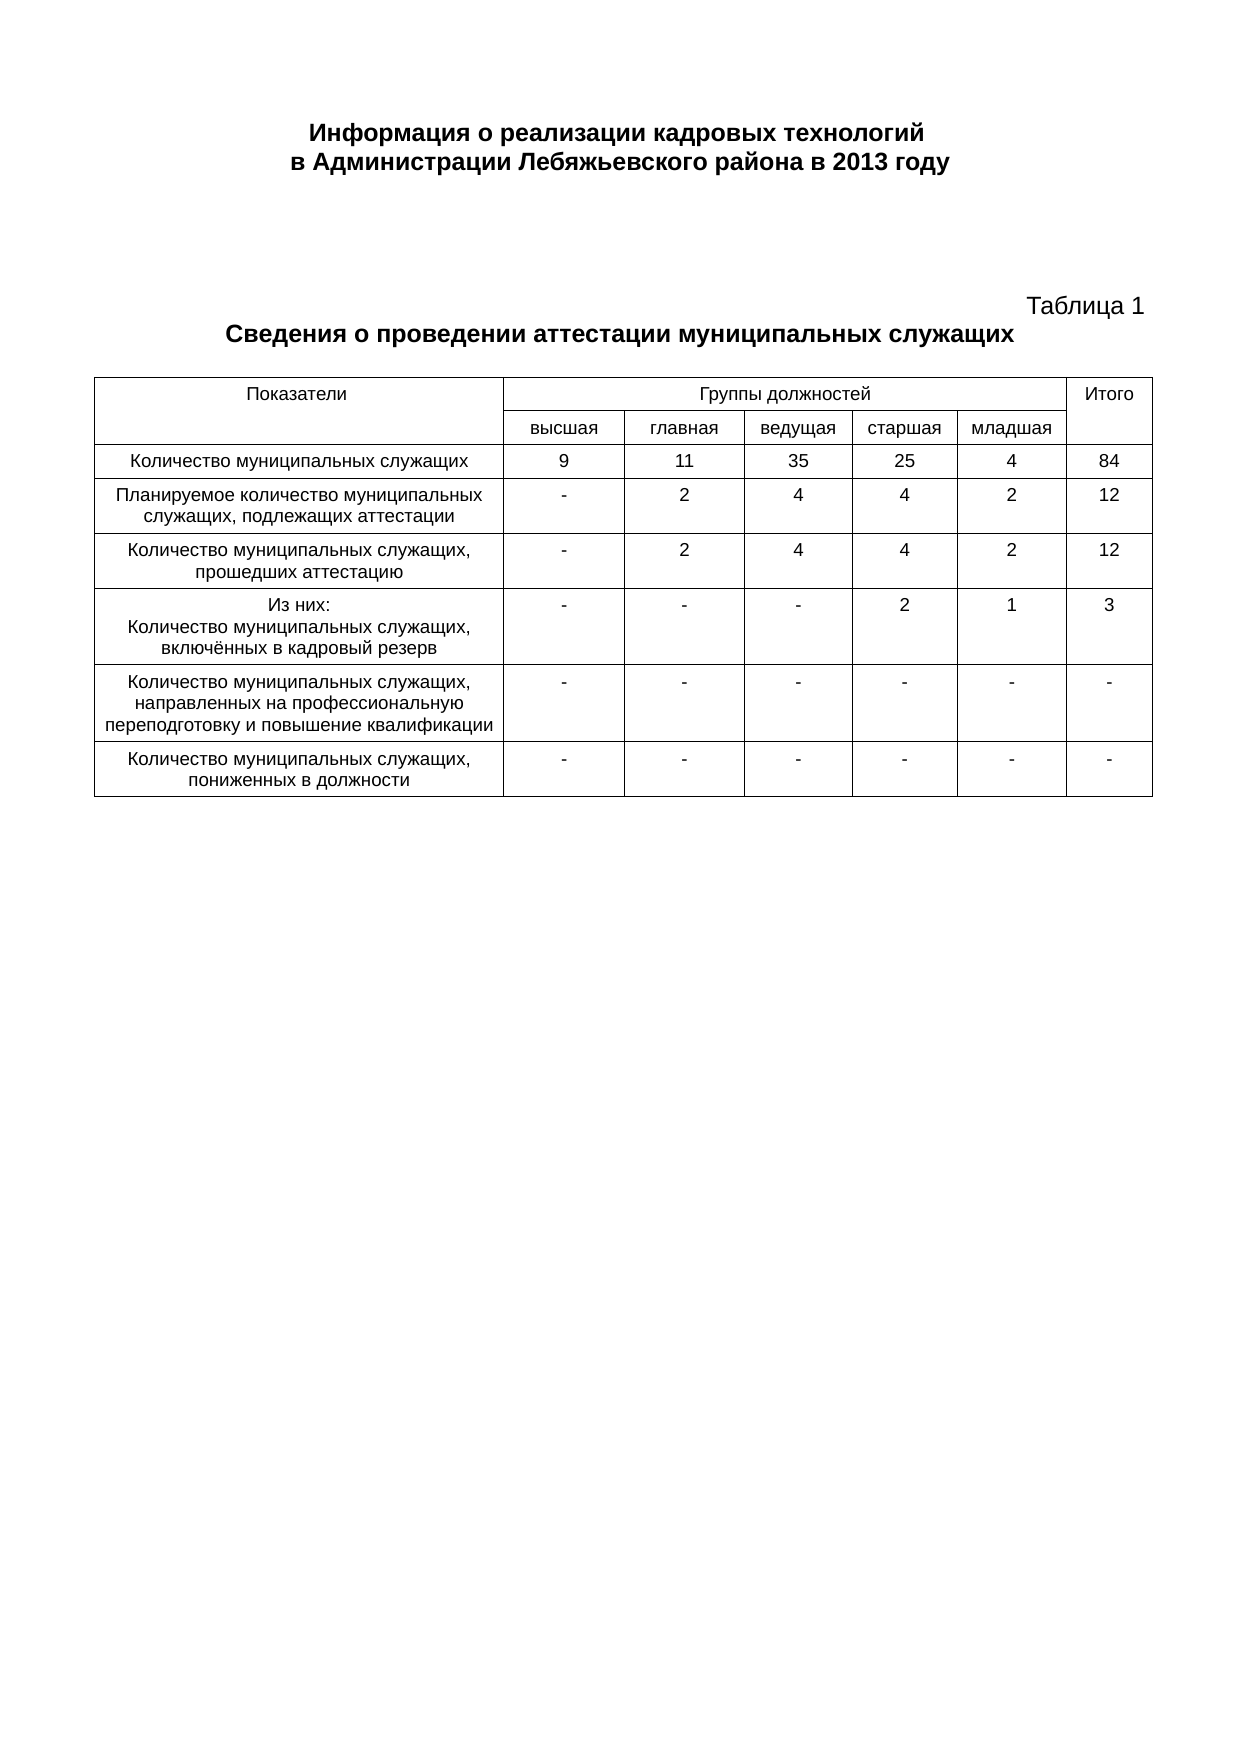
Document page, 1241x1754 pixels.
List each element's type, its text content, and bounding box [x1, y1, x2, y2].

table_cell 11 [625, 445, 744, 477]
table_cell главная [625, 411, 744, 444]
table_cell Количество муниципальных служащих, пониженных в должности [95, 742, 503, 796]
table_cell 3 [1067, 589, 1152, 664]
table_cell - [625, 665, 744, 741]
table_header Группы должностей [504, 378, 1066, 410]
table_cell 12 [1067, 534, 1152, 588]
table_cell - [504, 742, 624, 796]
table_cell 2 [625, 534, 744, 588]
table_cell - [1067, 742, 1152, 796]
table_cell 9 [504, 445, 624, 477]
table_cell младшая [958, 411, 1066, 444]
text в Администрации Лебяжьевского района в 2013 году [89, 147, 1152, 176]
table_cell Количество муниципальных служащих [95, 445, 503, 477]
table_cell Количество муниципальных служащих, прошедших аттестацию [95, 534, 503, 588]
table_cell - [853, 665, 957, 741]
table_cell 2 [625, 479, 744, 533]
table_cell 25 [853, 445, 957, 477]
table_cell - [958, 665, 1066, 741]
table_cell 2 [958, 534, 1066, 588]
table_cell - [625, 589, 744, 664]
table_cell ведущая [745, 411, 852, 444]
table_cell Из них: Количество муниципальных служащих, включённых в кадровый резерв [95, 589, 503, 664]
table_cell 84 [1067, 445, 1152, 477]
table_cell - [625, 742, 744, 796]
table_cell - [504, 665, 624, 741]
table_cell - [745, 589, 852, 664]
table_cell 35 [745, 445, 852, 477]
table_cell - [745, 665, 852, 741]
table_cell - [958, 742, 1066, 796]
table_cell 4 [745, 479, 852, 533]
table_cell 12 [1067, 479, 1152, 533]
table_cell - [1067, 665, 1152, 741]
table_cell - [745, 742, 852, 796]
table_cell 4 [853, 479, 957, 533]
table_header Показатели [95, 378, 503, 444]
text Таблица 1 [89, 291, 1152, 319]
text Сведения о проведении аттестации муниципальных служащих [89, 319, 1152, 348]
table_cell 1 [958, 589, 1066, 664]
table_cell Планируемое количество муниципальных служащих, подлежащих аттестации [95, 479, 503, 533]
table_cell высшая [504, 411, 624, 444]
table_cell 4 [958, 445, 1066, 477]
table_cell 4 [745, 534, 852, 588]
table_cell 2 [853, 589, 957, 664]
table_cell - [504, 479, 624, 533]
text Информация о реализации кадровых технологий [89, 118, 1152, 147]
table_cell - [853, 742, 957, 796]
table_cell - [504, 589, 624, 664]
table_cell Количество муниципальных служащих, направленных на профессиональную переподготовку и повышение квалификации [95, 665, 503, 741]
table_header Итого [1067, 378, 1152, 444]
table_cell старшая [853, 411, 957, 444]
table_cell 4 [853, 534, 957, 588]
table_cell - [504, 534, 624, 588]
table_cell 2 [958, 479, 1066, 533]
